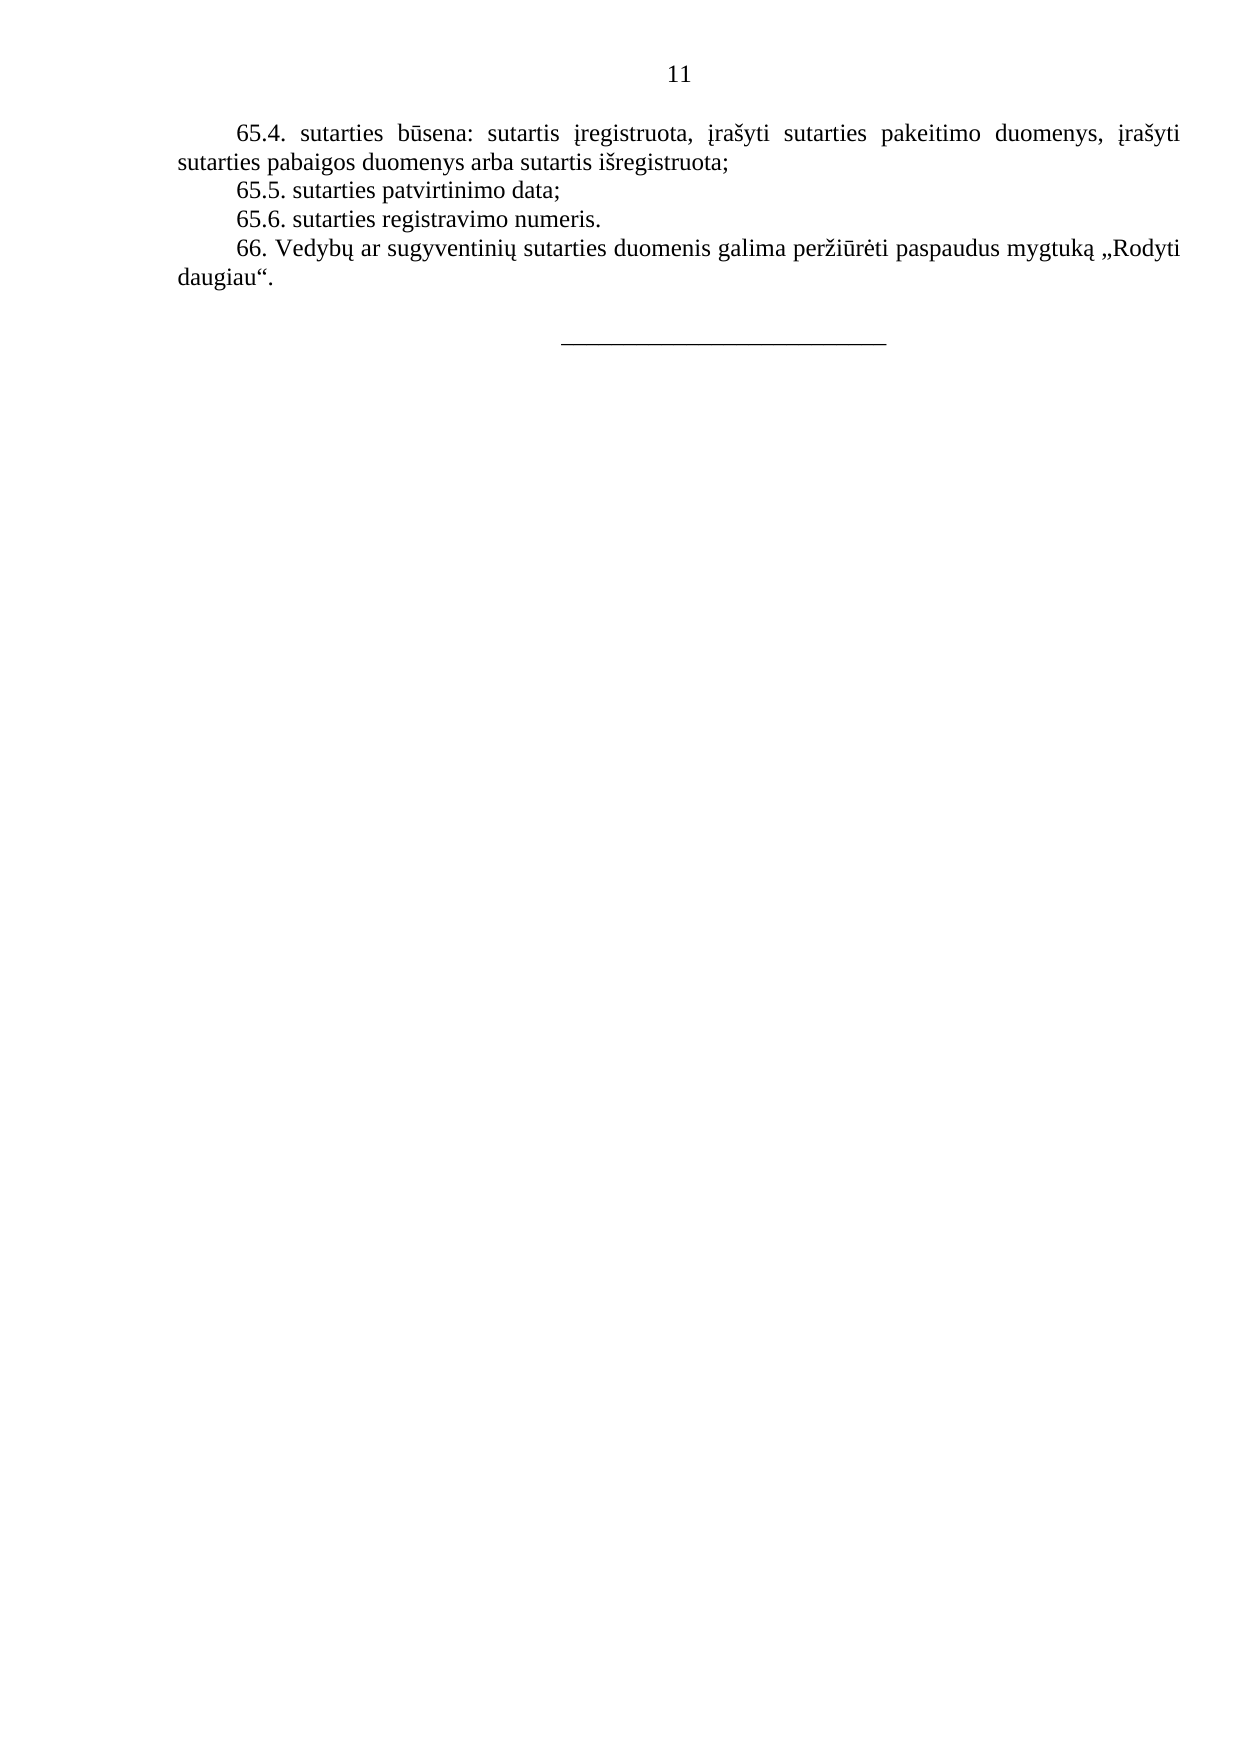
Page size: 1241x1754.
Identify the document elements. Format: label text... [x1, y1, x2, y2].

text 66. Vedybų ar sugyventinių sutarties duomenis galima peržiūrėti paspaudus mygtuką „Rodyti daugiau“. [177, 233, 1181, 291]
text 65.6. sutarties registravimo numeris. [177, 204, 1181, 233]
text __________________________ [177, 319, 1181, 348]
text 65.4. sutarties būsena: sutartis įregistruota, įrašyti sutarties pakeitimo duomenys, įrašyti sutarties pabaigos duomenys arba sutartis išregistruota; [177, 118, 1181, 176]
text 65.5. sutarties patvirtinimo data; [177, 176, 1181, 204]
